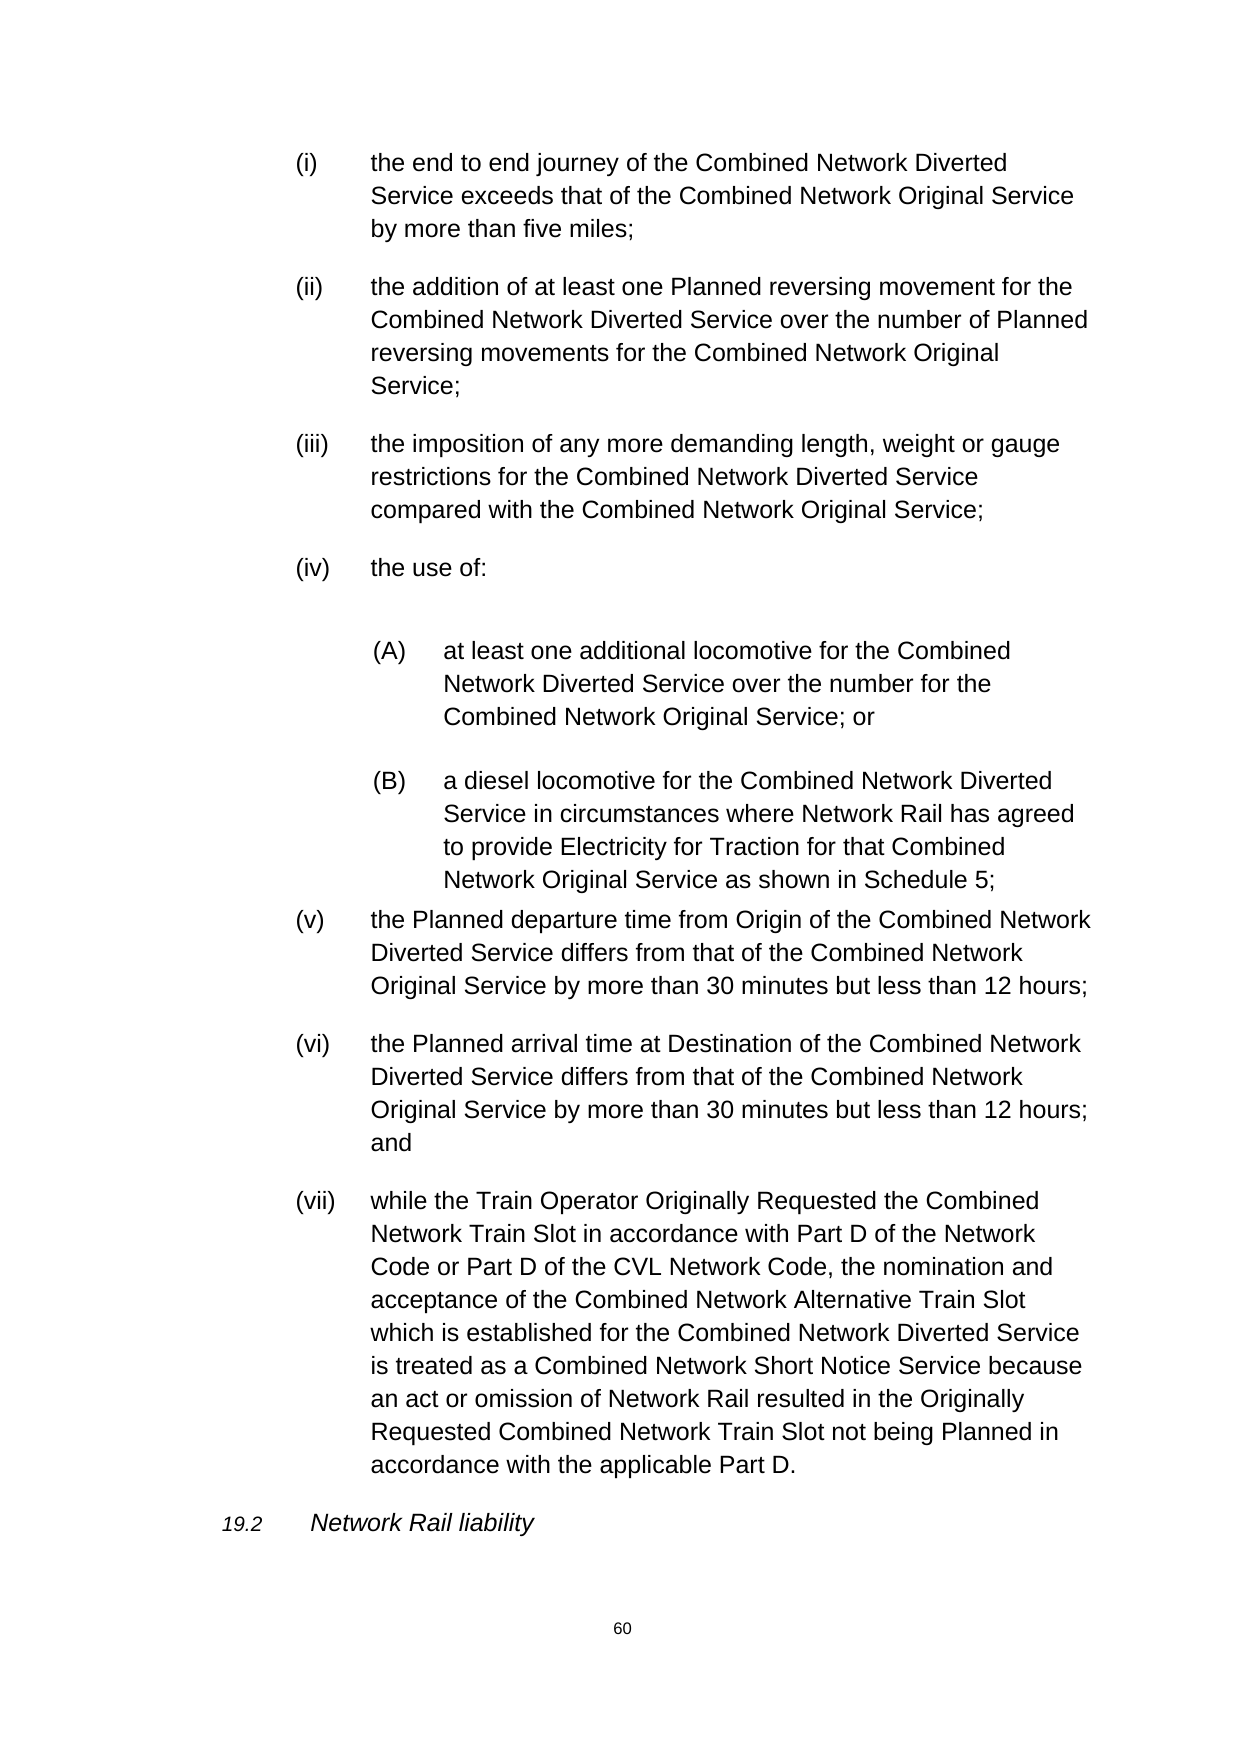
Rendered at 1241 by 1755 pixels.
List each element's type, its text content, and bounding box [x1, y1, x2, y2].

list the addition of at least one Planned reversing movement for the Combined Network Diverted Service over the number of Planned reversing movements for the Combined Network Original Service; [295, 272, 1093, 399]
list the Planned arrival time at Destination of the Combined Network Diverted Service differs from that of the Combined Network Original Service by more than 30 minutes but less than 12 hours; and [295, 1029, 1093, 1156]
list Network Rail liability [222, 1508, 1093, 1537]
list a diesel locomotive for the Combined Network Diverted Service in circumstances where Network Rail has agreed to provide Electricity for Traction for that Combined Network Original Service as shown in Schedule 5; [373, 766, 1093, 894]
list the end to end journey of the Combined Network Diverted Service exceeds that of the Combined Network Original Service by more than five miles; [295, 148, 1093, 242]
list the imposition of any more demanding length, weight or gauge restrictions for the Combined Network Diverted Service compared with the Combined Network Original Service; [295, 429, 1093, 524]
list while the Train Operator Originally Requested the Combined Network Train Slot in accordance with Part D of the Network Code or Part D of the CVL Network Code, the nomination and acceptance of the Combined Network Alternative Train Slot which is established for the Combined Network Diverted Service is treated as a Combined Network Short Notice Service because an act or omission of Network Rail resulted in the Originally Requested Combined Network Train Slot not being Planned in accordance with the applicable Part D. [295, 1186, 1093, 1479]
list the Planned departure time from Origin of the Combined Network Diverted Service differs from that of the Combined Network Original Service by more than 30 minutes but less than 12 hours; [295, 904, 1093, 999]
list the use of: [295, 553, 1093, 582]
list at least one additional locomotive for the Combined Network Diverted Service over the number for the Combined Network Original Service; or [373, 636, 1093, 731]
